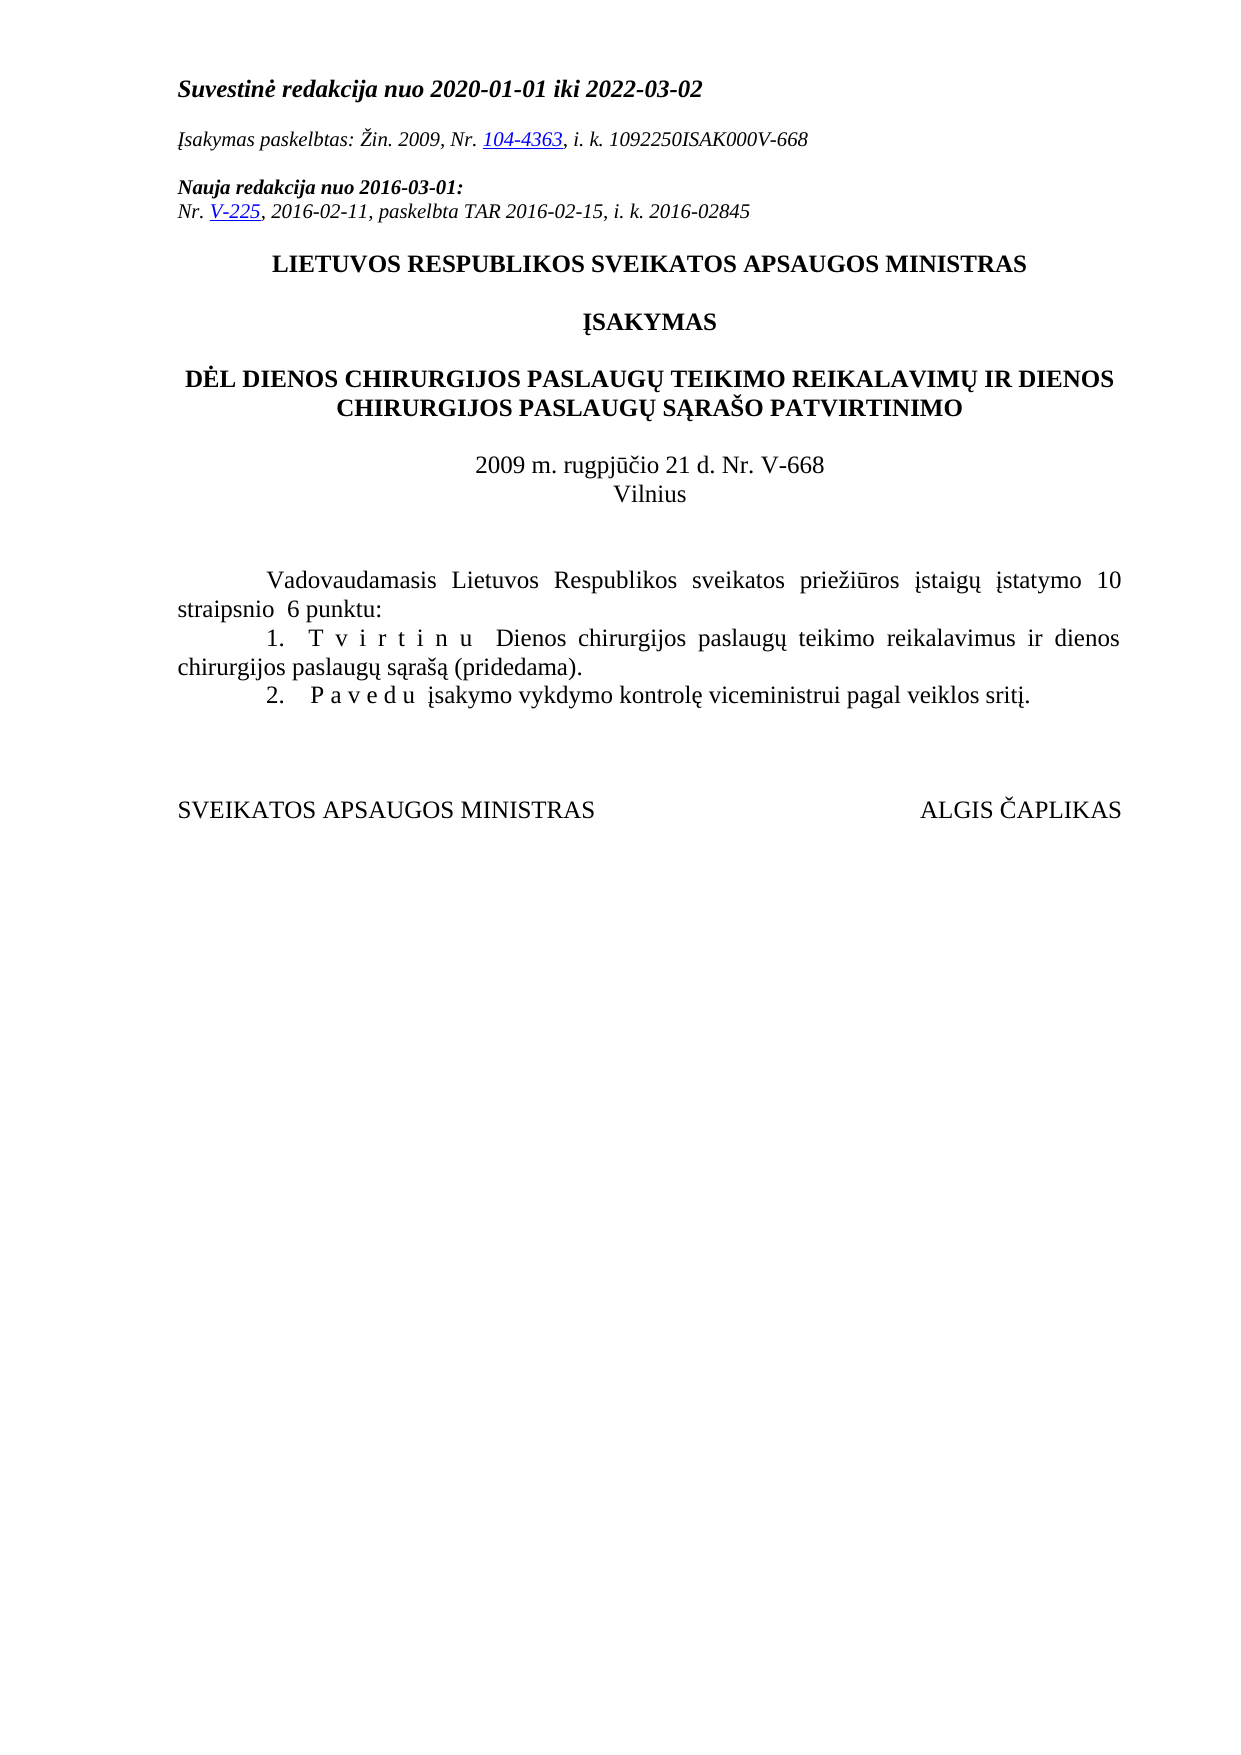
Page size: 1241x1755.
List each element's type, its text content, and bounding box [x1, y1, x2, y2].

text Įsakymas paskelbtas: Žin. 2009, Nr. 104-4363, i. k. 1092250ISAK000V-668 [177, 127, 1122, 151]
text Vilnius [177, 479, 1122, 508]
text Nauja redakcija nuo 2016-03-01: [177, 175, 1122, 199]
text Vadovaudamasis Lietuvos Respublikos sveikatos priežiūros įstaigų įstatymo 10 straipsnio 6 punktu: [177, 566, 1122, 623]
text ĮSAKYMAS [177, 307, 1122, 336]
text LIETUVOS RESPUBLIKOS SVEIKATOS APSAUGOS MINISTRAS [177, 249, 1122, 278]
text DĖL DIENOS CHIRURGIJOS PASLAUGŲ TEIKIMO REIKALAVIMŲ IR DIENOS CHIRURGIJOS PASLAUGŲ SĄRAŠO PATVIRTINIMO [177, 364, 1122, 422]
text Nr. V-225, 2016-02-11, paskelbta TAR 2016-02-15, i. k. 2016-02845 [177, 199, 1122, 223]
text 2009 m. rugpjūčio 21 d. Nr. V-668 [177, 451, 1122, 479]
text SVEIKATOS APSAUGOS MINISTRAS ALGIS ČAPLIKAS [177, 796, 1122, 824]
text Suvestinė redakcija nuo 2020-01-01 iki 2022-03-02 [177, 74, 1122, 103]
text 1. T v i r t i n u Dienos chirurgijos paslaugų teikimo reikalavimus ir dienos chirurgijos paslaugų sąrašą (pridedama). [177, 623, 1122, 681]
text 2. P a v e d u įsakymo vykdymo kontrolę viceministrui pagal veiklos sritį. [177, 681, 1122, 709]
